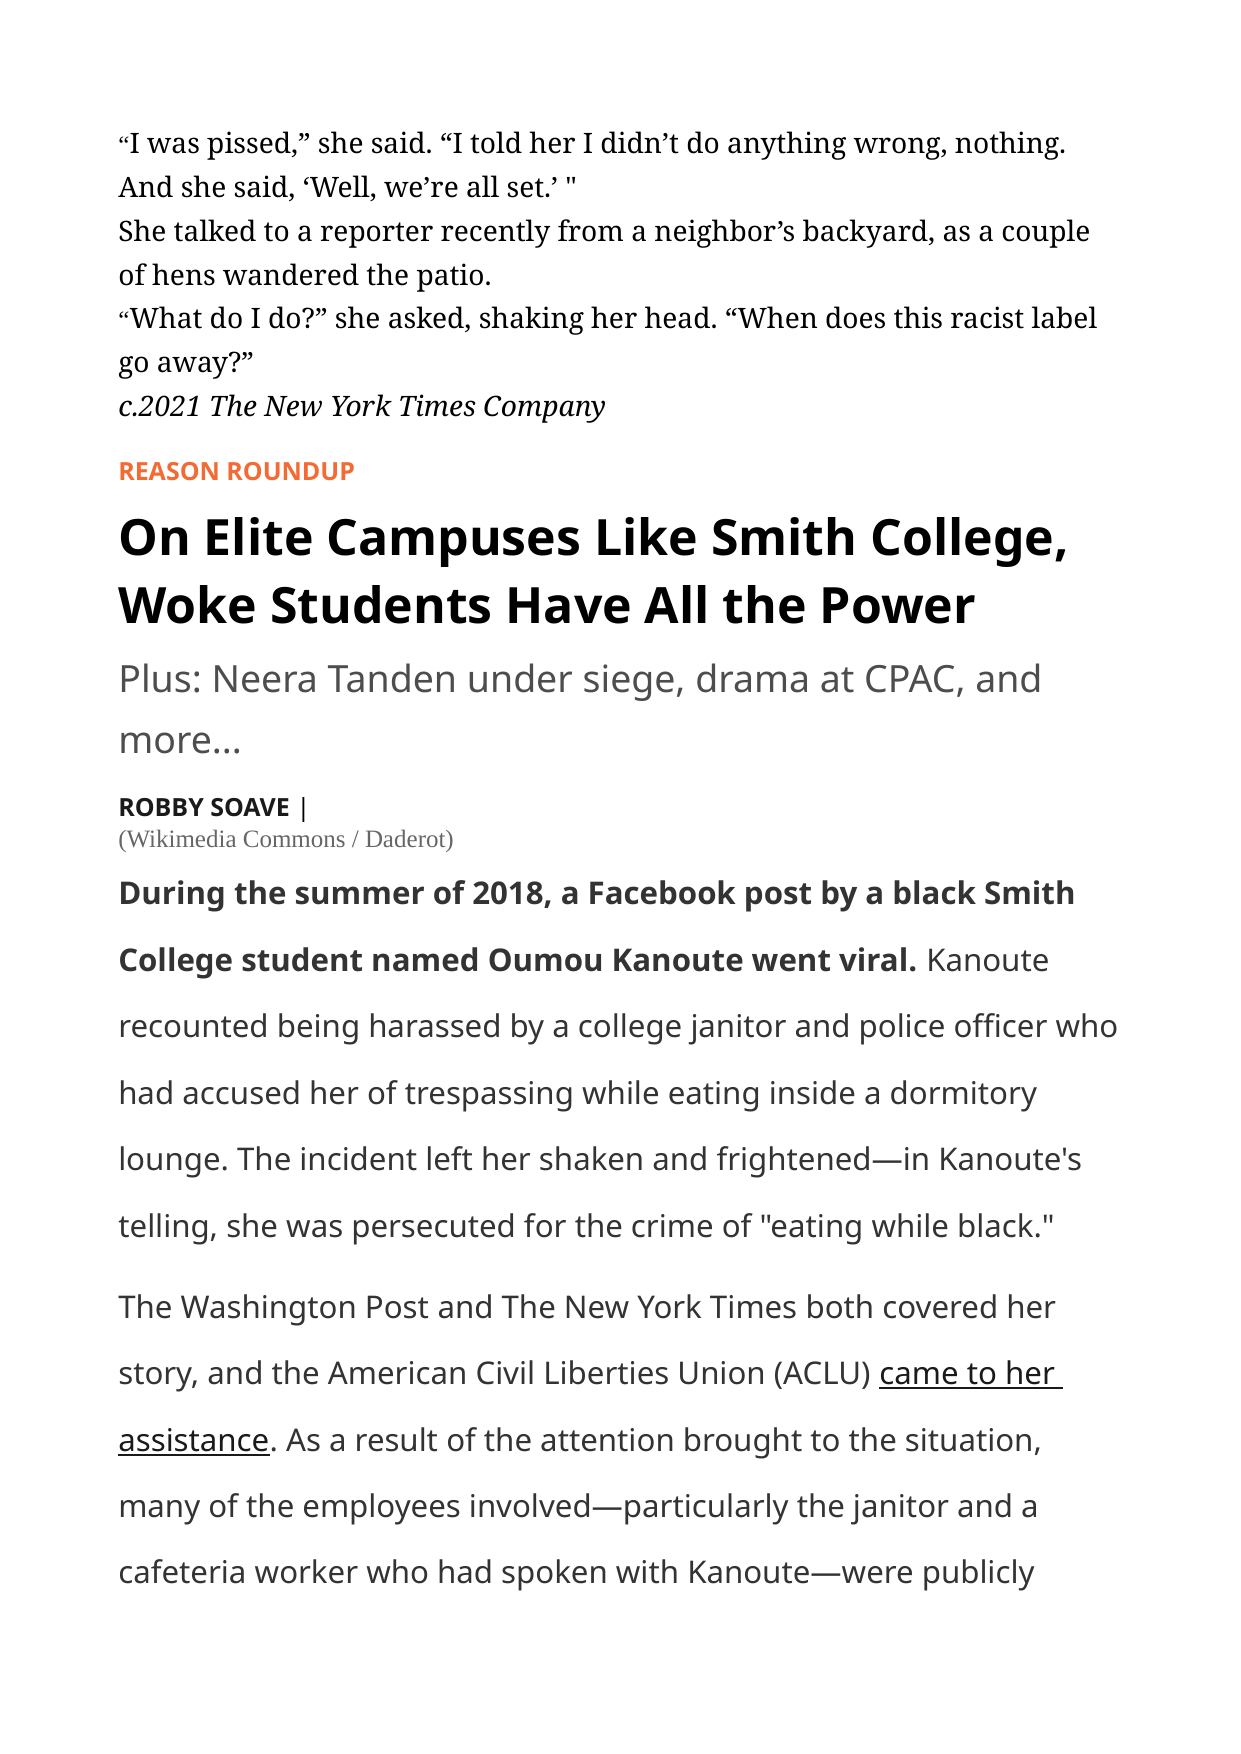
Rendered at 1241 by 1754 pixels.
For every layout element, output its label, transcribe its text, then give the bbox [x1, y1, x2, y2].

text The Washington Post and The New York Times both covered her story, and the American Civil Liberties Union (ACLU) came to her assistance. As a result of the attention brought to the situation, many of the employees involved—particularly the janitor and a cafeteria worker who had spoken with Kanoute—were publicly [118, 1285, 1122, 1593]
text “What do I do?” she asked, shaking her head. “When does this racist label go away?” [118, 293, 1122, 381]
text ROBBY SOAVE | [118, 790, 1122, 824]
text During the summer of 2018, a Facebook post by a black Smith College student named Oumou Kanoute went viral. Kanoute recounted being harassed by a college janitor and police officer who had accused her of trespassing while eating inside a dormitory lounge. The incident left her shaken and frightened—in Kanoute's telling, she was persecuted for the crime of "eating while black." [118, 871, 1122, 1246]
subtitle On Elite Campuses Like Smith College, Woke Students Have All the Power [118, 502, 1122, 638]
text “I was pissed,” she said. “I told her I didn’t do anything wrong, nothing. And she said, ‘Well, we’re all set.’ " [118, 118, 1122, 206]
text (Wikimedia Commons / Daderot) [118, 824, 1122, 852]
text She talked to a reporter recently from a neighbor’s backyard, as a couple of hens wandered the patio. [118, 206, 1122, 293]
text c.2021 The New York Times Company [118, 381, 1122, 424]
text REASON ROUNDUP [118, 453, 1122, 487]
subtitle Plus: Neera Tanden under siege, drama at CPAC, and more... [118, 653, 1122, 765]
